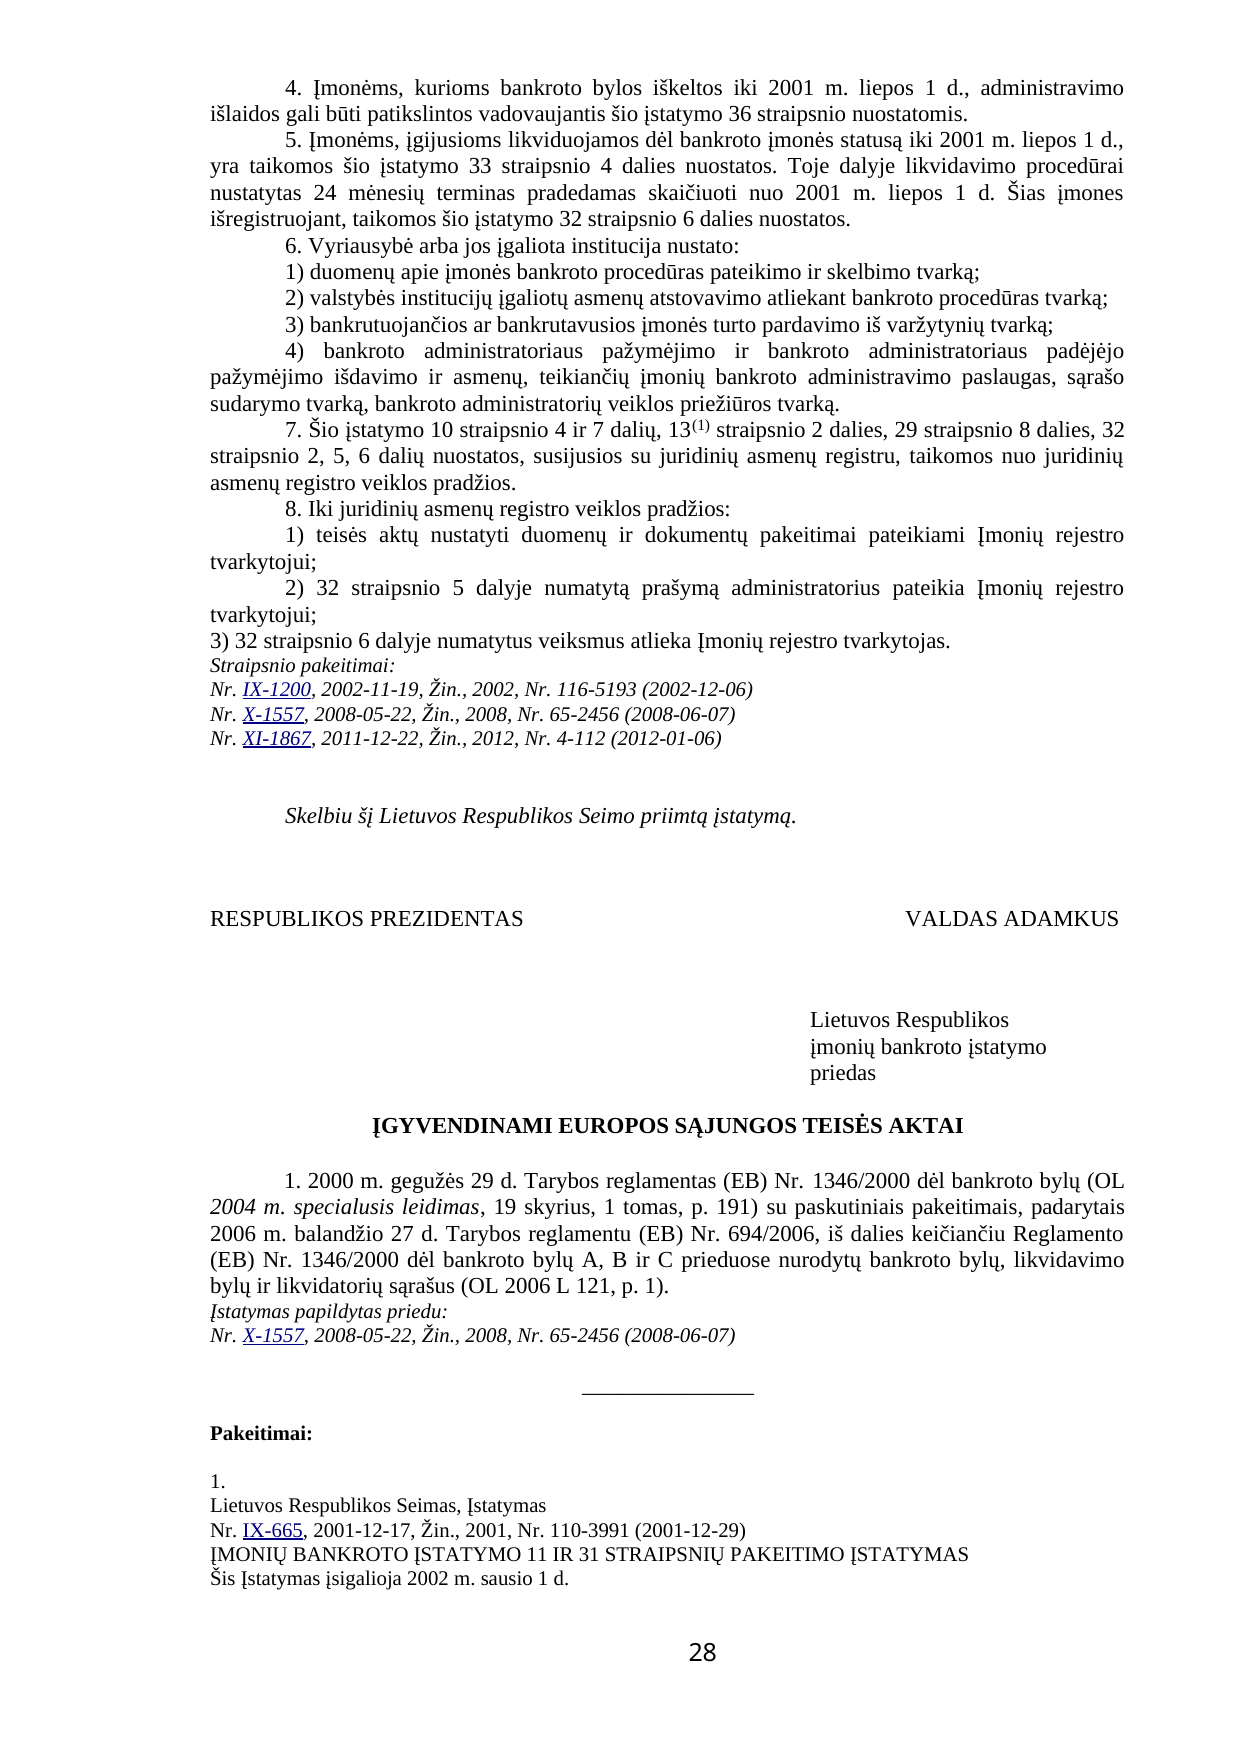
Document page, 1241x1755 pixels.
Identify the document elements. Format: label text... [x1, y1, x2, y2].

text RESPUBLIKOS PREZIDENTAS VALDAS ADAMKUS [210, 905, 1126, 931]
text Nr. IX-1200, 2002-11-19, Žin., 2002, Nr. 116-5193 (2002-12-06) [210, 677, 1126, 701]
text priedas [210, 1059, 1126, 1085]
subtitle ĮGYVENDINAMI EUROPOS SĄJUNGOS TEISĖS AKTAI [210, 1112, 1126, 1138]
text Nr. X-1557, 2008-05-22, Žin., 2008, Nr. 65-2456 (2008-06-07) [210, 701, 1126, 726]
text 6. Vyriausybė arba jos įgaliota institucija nustato: [210, 232, 1126, 258]
text 1) teisės aktų nustatyti duomenų ir dokumentų pakeitimai pateikiami Įmonių rejestro tvarkytojui; [210, 522, 1126, 574]
text Nr. IX-665, 2001-12-17, Žin., 2001, Nr. 110-3991 (2001-12-29) [210, 1517, 1126, 1542]
text 8. Iki juridinių asmenų registro veiklos pradžios: [210, 495, 1126, 522]
text Šis Įstatymas įsigalioja 2002 m. sausio 1 d. [210, 1566, 1126, 1590]
text 1. 2000 m. gegužės 29 d. Tarybos reglamentas (EB) Nr. 1346/2000 dėl bankroto bylų (OL 2004 m. specialusis leidimas, 19 skyrius, 1 tomas, p. 191) su paskutiniais pakeitimais, padarytais 2006 m. balandžio 27 d. Tarybos reglamentu (EB) Nr. 694/2006, iš dalies keičiančiu Reglamento (EB) Nr. 1346/2000 dėl bankroto bylų A, B ir C prieduose nurodytų bankroto bylų, likvidavimo bylų ir likvidatorių sąrašus (OL 2006 L 121, p. 1). [210, 1167, 1126, 1299]
text 1. [210, 1469, 1126, 1493]
text Nr. XI-1867, 2011-12-22, Žin., 2012, Nr. 4-112 (2012-01-06) [210, 726, 1120, 749]
text Įstatymas papildytas priedu: [210, 1299, 1126, 1323]
text Lietuvos Respublikos [735, 1006, 1126, 1033]
text Nr. X-1557, 2008-05-22, Žin., 2008, Nr. 65-2456 (2008-06-07) [210, 1323, 1126, 1347]
text 5. Įmonėms, įgijusioms likviduojamos dėl bankroto įmonės statusą iki 2001 m. liepos 1 d., yra taikomos šio įstatymo 33 straipsnio 4 dalies nuostatos. Toje dalyje likvidavimo procedūrai nustatytas 24 mėnesių terminas pradedamas skaičiuoti nuo 2001 m. liepos 1 d. Šias įmones išregistruojant, taikomos šio įstatymo 32 straipsnio 6 dalies nuostatos. [210, 126, 1126, 232]
text 3) 32 straipsnio 6 dalyje numatytus veiksmus atlieka Įmonių rejestro tvarkytojas. [210, 627, 1126, 653]
text 2) 32 straipsnio 5 dalyje numatytą prašymą administratorius pateikia Įmonių rejestro tvarkytojui; [210, 574, 1126, 627]
text įmonių bankroto įstatymo [210, 1033, 1126, 1059]
text Lietuvos Respublikos Seimas, Įstatymas [210, 1493, 1126, 1517]
text Pakeitimai: [210, 1421, 1126, 1445]
text 2) valstybės institucijų įgaliotų asmenų atstovavimo atliekant bankroto procedūras tvarką; [210, 284, 1126, 311]
text 4) bankroto administratoriaus pažymėjimo ir bankroto administratoriaus padėjėjo pažymėjimo išdavimo ir asmenų, teikiančių įmonių bankroto administravimo paslaugas, sąrašo sudarymo tvarką, bankroto administratorių veiklos priežiūros tvarką. [210, 337, 1126, 416]
text Straipsnio pakeitimai: [210, 653, 1126, 677]
text 4. Įmonėms, kurioms bankroto bylos iškeltos iki 2001 m. liepos 1 d., administravimo išlaidos gali būti patikslintos vadovaujantis šio įstatymo 36 straipsnio nuostatomis. [210, 73, 1126, 126]
text 1) duomenų apie įmonės bankroto procedūras pateikimo ir skelbimo tvarką; [210, 258, 1126, 284]
text Skelbiu šį Lietuvos Respublikos Seimo priimtą įstatymą. [210, 802, 1126, 829]
text 3) bankrutuojančios ar bankrutavusios įmonės turto pardavimo iš varžytynių tvarką; [210, 311, 1126, 337]
text 7. Šio įstatymo 10 straipsnio 4 ir 7 dalių, 13(1) straipsnio 2 dalies, 29 straipsnio 8 dalies, 32 straipsnio 2, 5, 6 dalių nuostatos, susijusios su juridinių asmenų registru, taikomos nuo juridinių asmenų registro veiklos pradžios. [210, 416, 1126, 495]
text _______________ [210, 1371, 1126, 1397]
text ĮMONIŲ BANKROTO ĮSTATYMO 11 IR 31 STRAIPSNIŲ PAKEITIMO ĮSTATYMAS [210, 1542, 1126, 1566]
